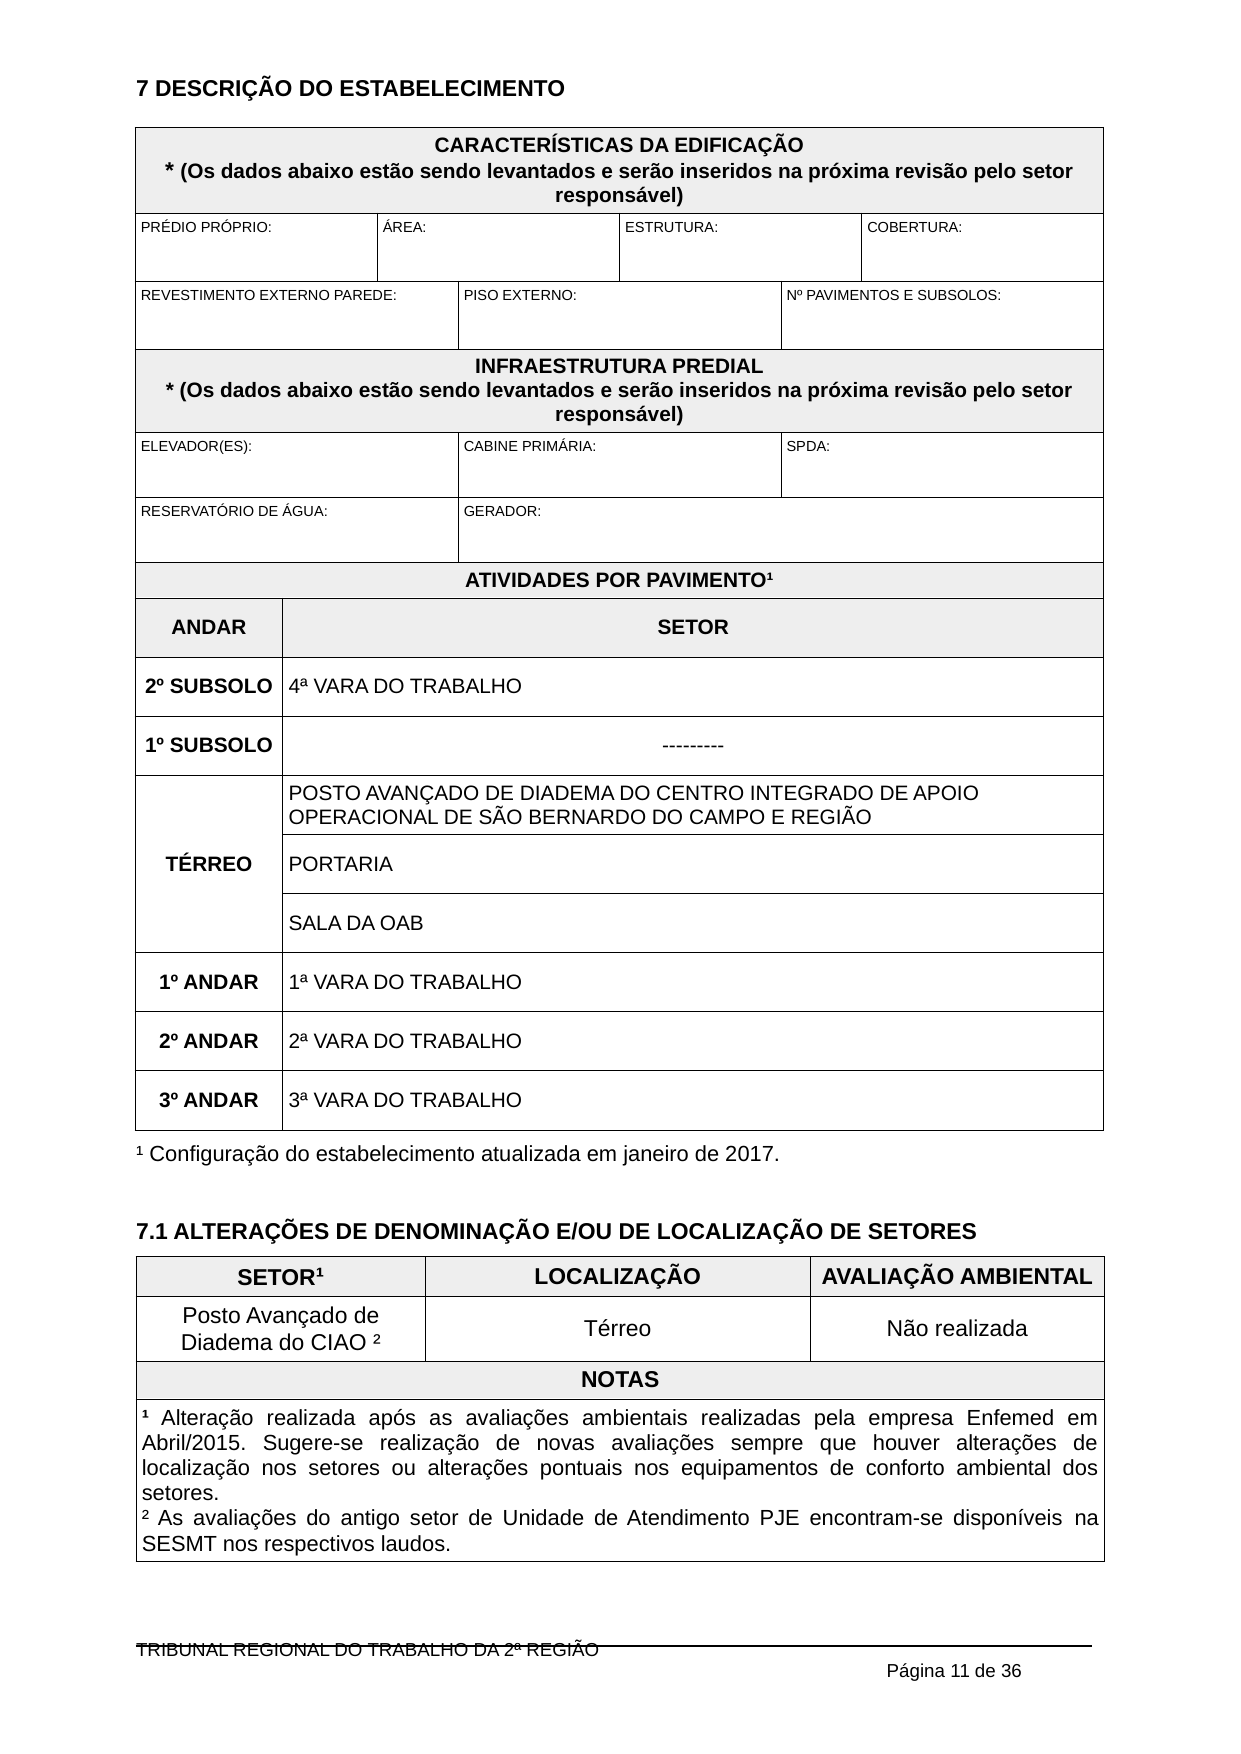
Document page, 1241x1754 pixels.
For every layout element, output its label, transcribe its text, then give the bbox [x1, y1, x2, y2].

table_cell 1º ANDAR [136, 953, 282, 1011]
table_cell SALA DA OAB [283, 894, 1103, 952]
table_cell PISO EXTERNO: [459, 282, 781, 348]
table_cell NOTAS [137, 1362, 1104, 1398]
table_cell ÁREA: [378, 214, 619, 281]
table_cell Posto Avançado de Diadema do CIAO ² [137, 1297, 425, 1361]
table_cell INFRAESTRUTURA PREDIAL * (Os dados abaixo estão sendo levantados e serão inseridos na próxima revisão pelo setor responsável) [136, 350, 1103, 432]
table_cell Nº PAVIMENTOS E SUBSOLOS: [782, 282, 1103, 348]
table_header SETOR¹ [137, 1257, 425, 1296]
table_header CARACTERÍSTICAS DA EDIFICAÇÃO * (Os dados abaixo estão sendo levantados e serão inseridos na próxima revisão pelo setor responsável) [136, 128, 1103, 213]
text 7 DESCRIÇÃO DO ESTABELECIMENTO [136, 75, 1104, 101]
table_cell 1ª VARA DO TRABALHO [283, 953, 1103, 1011]
table_cell 2º ANDAR [136, 1012, 282, 1070]
table_cell 4ª VARA DO TRABALHO [283, 658, 1103, 716]
table_header LOCALIZAÇÃO [426, 1257, 810, 1296]
table_header AVALIAÇÃO AMBIENTAL [811, 1257, 1104, 1296]
table_cell ANDAR [136, 599, 282, 657]
table_cell ATIVIDADES POR PAVIMENTO¹ [136, 563, 1103, 597]
table_cell TÉRREO [136, 776, 282, 952]
table_cell COBERTURA: [862, 214, 1103, 281]
table_cell POSTO AVANÇADO DE DIADEMA DO CENTRO INTEGRADO DE APOIO OPERACIONAL DE SÃO BERNARDO DO CAMPO E REGIÃO [283, 776, 1103, 834]
table_cell RESERVATÓRIO DE ÁGUA: [136, 498, 458, 562]
text 7.1 ALTERAÇÕES DE DENOMINAÇÃO E/OU DE LOCALIZAÇÃO DE SETORES [136, 1218, 1104, 1244]
table_cell SETOR [283, 599, 1103, 657]
table_cell ELEVADOR(ES): [136, 433, 458, 497]
table_cell ESTRUTURA: [620, 214, 861, 281]
text ¹ Configuração do estabelecimento atualizada em janeiro de 2017. [136, 1141, 1104, 1167]
table_cell PORTARIA [283, 835, 1103, 893]
table_cell --------- [283, 717, 1103, 775]
table_cell 3ª VARA DO TRABALHO [283, 1071, 1103, 1129]
table_cell 2ª VARA DO TRABALHO [283, 1012, 1103, 1070]
table_cell PRÉDIO PRÓPRIO: [136, 214, 377, 281]
table_cell Não realizada [811, 1297, 1104, 1361]
table_cell 1º SUBSOLO [136, 717, 282, 775]
table_cell 2º SUBSOLO [136, 658, 282, 716]
table_cell GERADOR: [459, 498, 1103, 562]
table_cell ¹ Alteração realizada após as avaliações ambientais realizadas pela empresa Enfemed em Abril/2015. Sugere-se realização de novas avaliações sempre que houver alterações de localização nos setores ou alterações pontuais nos equipamentos de conforto ambiental dos setores. ² As avaliações do antigo setor de Unidade de Atendimento PJE encontram-se disponíveis na SESMT nos respectivos laudos. [137, 1400, 1104, 1561]
table_cell CABINE PRIMÁRIA: [459, 433, 781, 497]
table_cell Térreo [426, 1297, 810, 1361]
table_cell REVESTIMENTO EXTERNO PAREDE: [136, 282, 458, 348]
table_cell 3º ANDAR [136, 1071, 282, 1129]
table_cell SPDA: [782, 433, 1103, 497]
